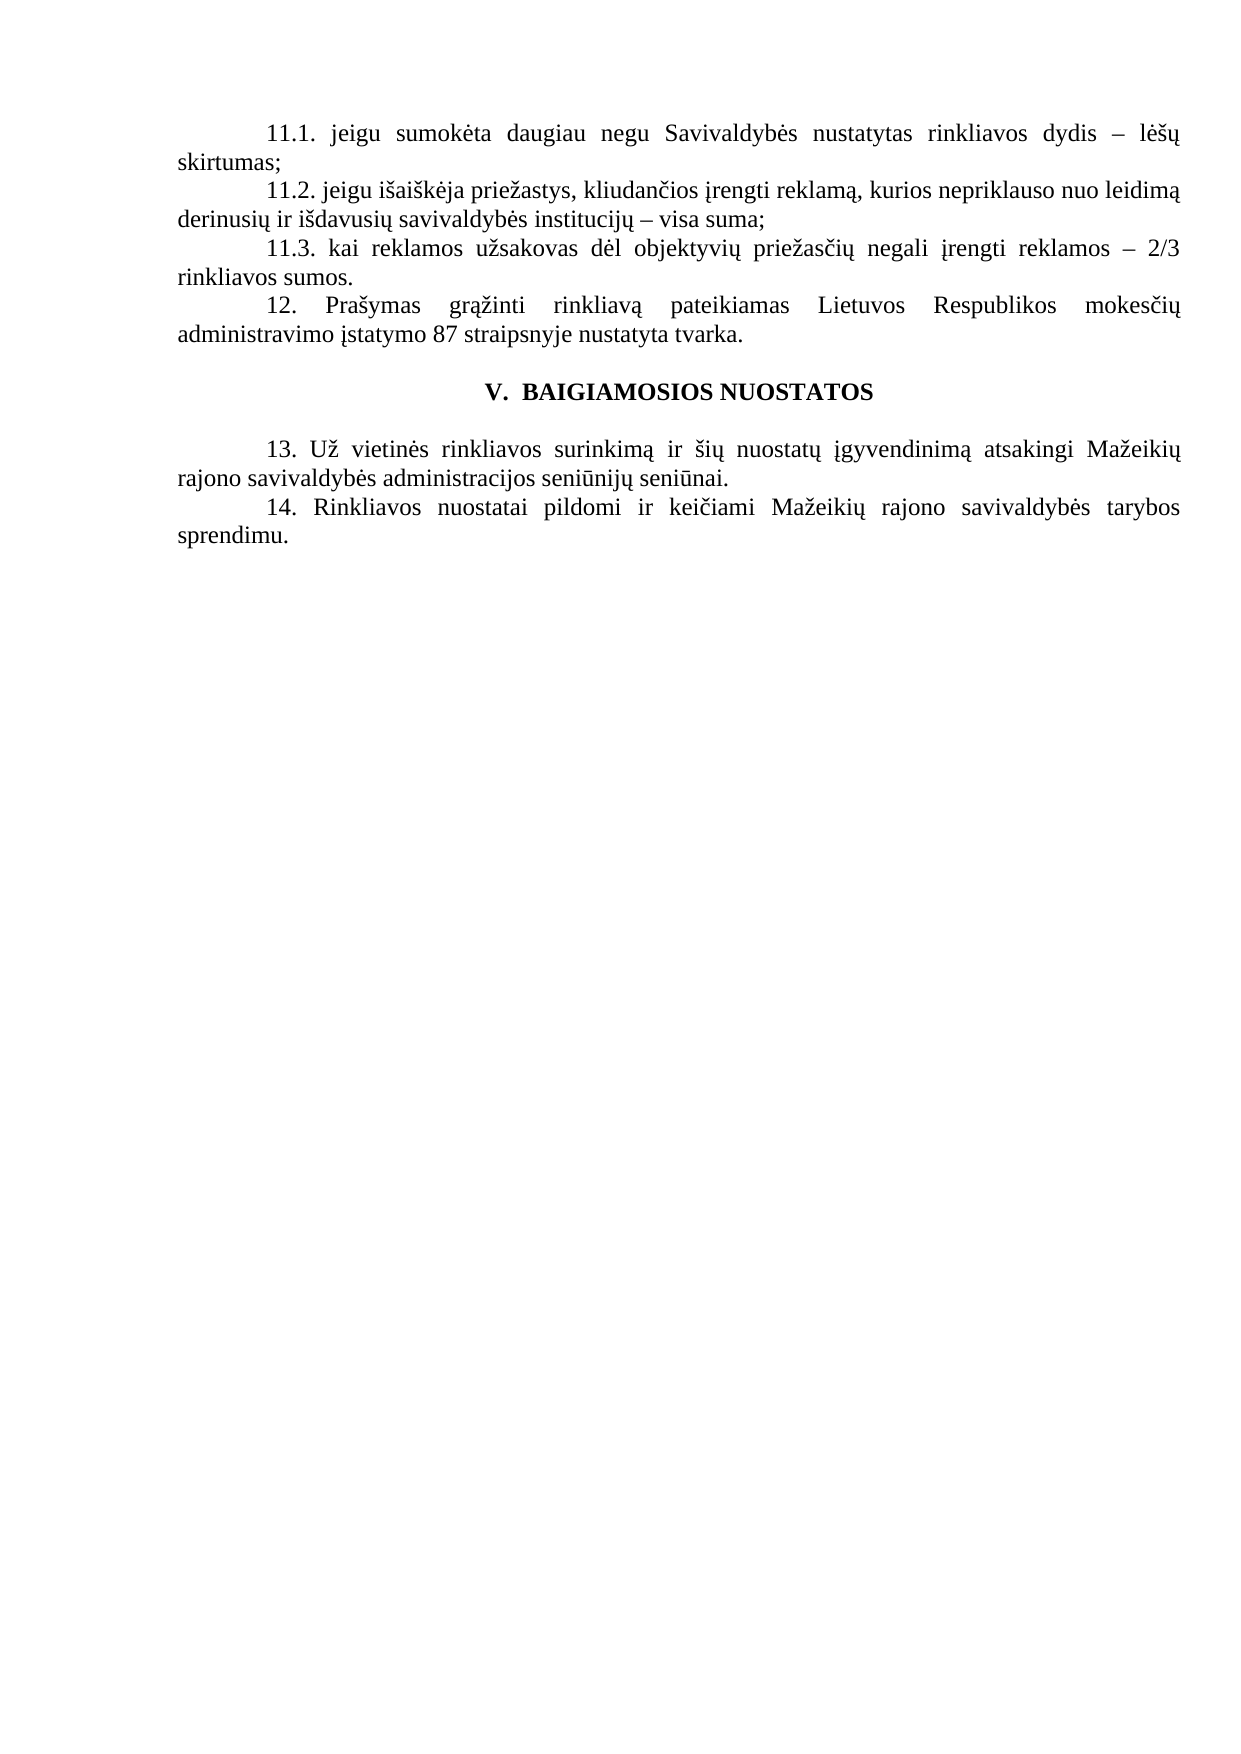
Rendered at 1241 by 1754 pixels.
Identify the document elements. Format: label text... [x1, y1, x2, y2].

text V. BAIGIAMOSIOS NUOSTATOS [177, 377, 1181, 406]
text 12. Prašymas grąžinti rinkliavą pateikiamas Lietuvos Respublikos mokesčių administravimo įstatymo 87 straipsnyje nustatyta tvarka. [177, 291, 1181, 348]
text 14. Rinkliavos nuostatai pildomi ir keičiami Mažeikių rajono savivaldybės tarybos sprendimu. [177, 492, 1181, 549]
text 11.3. kai reklamos užsakovas dėl objektyvių priežasčių negali įrengti reklamos – 2/3 rinkliavos sumos. [177, 233, 1181, 291]
text 13. Už vietinės rinkliavos surinkimą ir šių nuostatų įgyvendinimą atsakingi Mažeikių rajono savivaldybės administracijos seniūnijų seniūnai. [177, 434, 1181, 492]
text 11.2. jeigu išaiškėja priežastys, kliudančios įrengti reklamą, kurios nepriklauso nuo leidimą derinusių ir išdavusių savivaldybės institucijų – visa suma; [177, 176, 1181, 233]
text 11.1. jeigu sumokėta daugiau negu Savivaldybės nustatytas rinkliavos dydis – lėšų skirtumas; [177, 118, 1181, 176]
